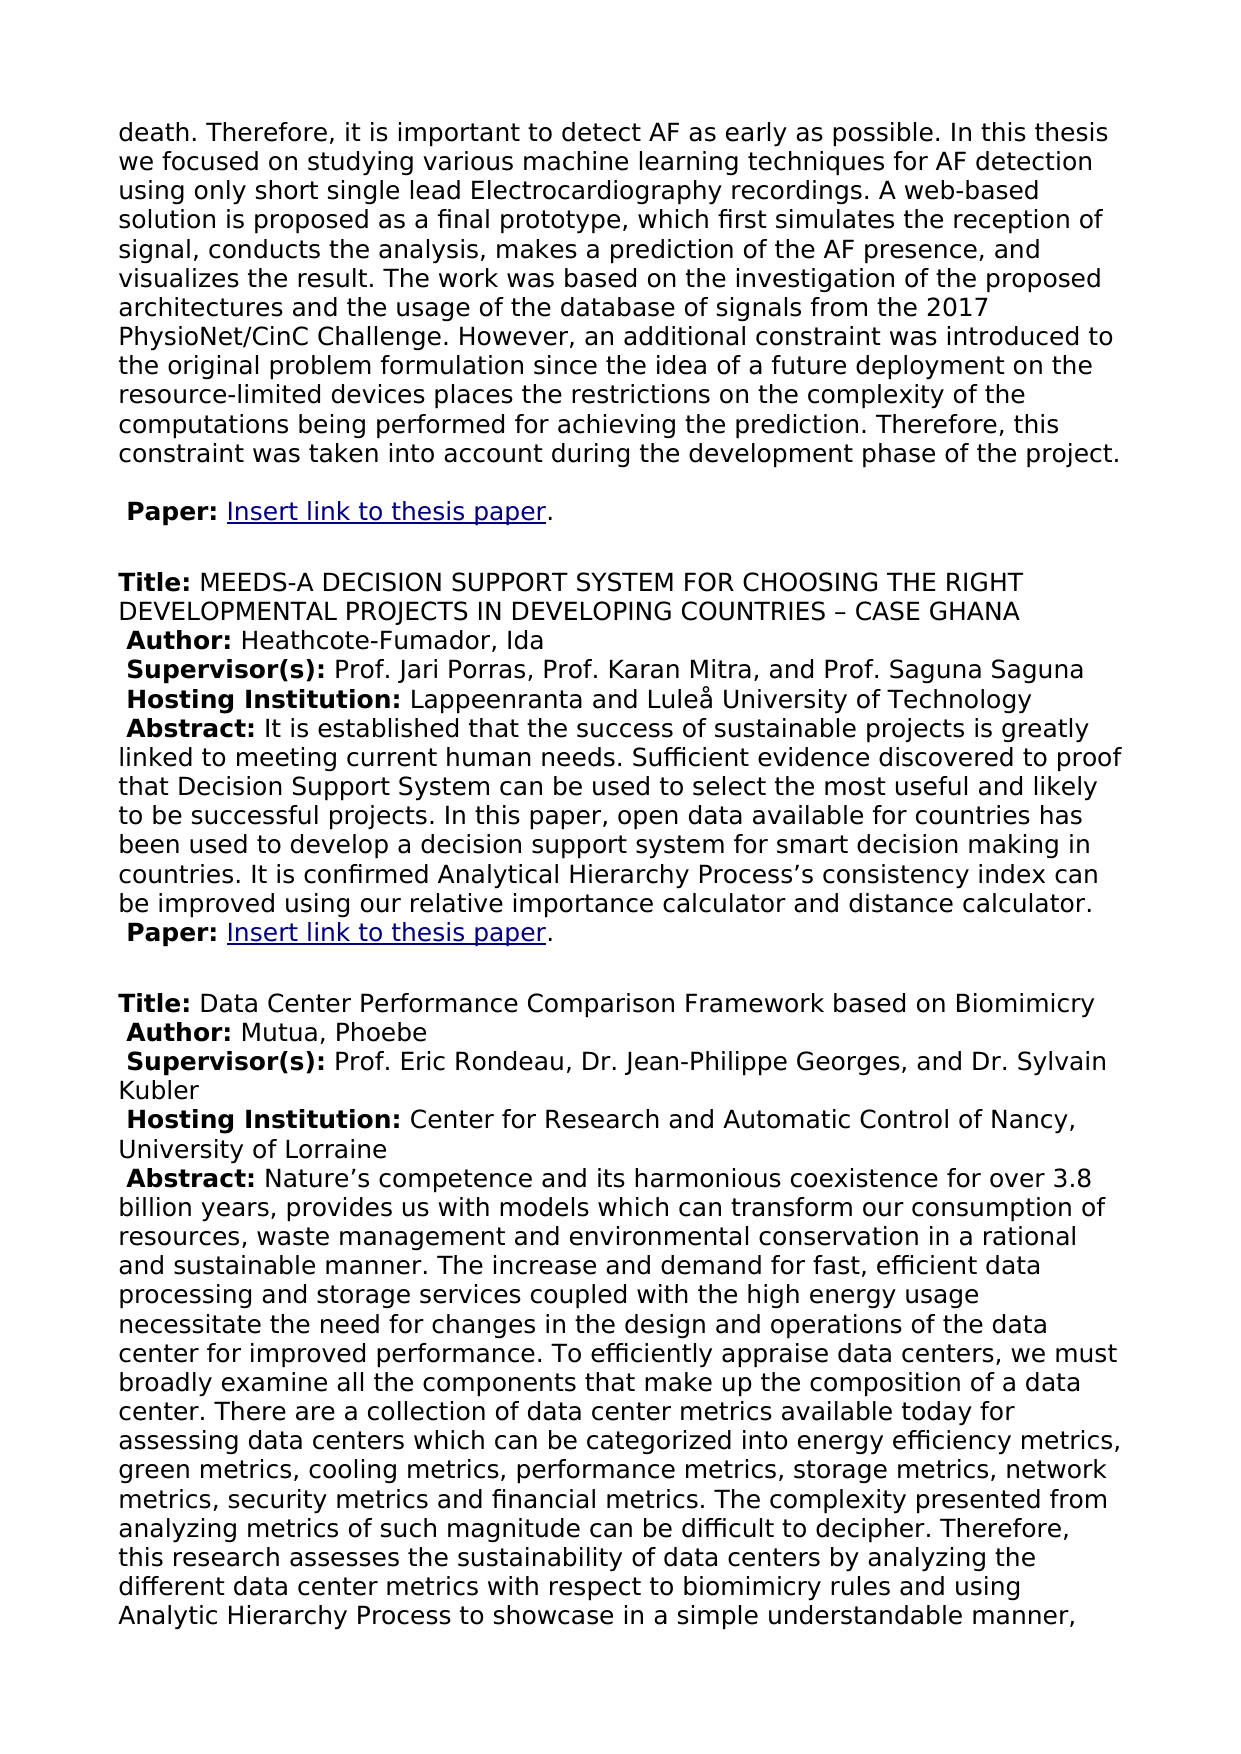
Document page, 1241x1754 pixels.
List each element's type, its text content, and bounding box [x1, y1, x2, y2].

text death. Therefore, it is important to detect AF as early as possible. In this thesis we focused on studying various machine learning techniques for AF detection using only short single lead Electrocardiography recordings. A web-based solution is proposed as a final prototype, which first simulates the reception of signal, conducts the analysis, makes a prediction of the AF presence, and visualizes the result. The work was based on the investigation of the proposed architectures and the usage of the database of signals from the 2017 PhysioNet/CinC Challenge. However, an additional constraint was introduced to the original problem formulation since the idea of a future deployment on the resource-limited devices places the restrictions on the complexity of the computations being performed for achieving the prediction. Therefore, this constraint was taken into account during the development phase of the project. Paper: Insert link to thesis paper. [118, 118, 1122, 556]
text Title: MEEDS-A DECISION SUPPORT SYSTEM FOR CHOOSING THE RIGHT DEVELOPMENTAL PROJECTS IN DEVELOPING COUNTRIES – CASE GHANA Author: Heathcote-Fumador, Ida Supervisor(s): Prof. Jari Porras, Prof. Karan Mitra, and Prof. Saguna Saguna Hosting Institution: Lappeenranta and Luleå University of Technology Abstract: It is established that the success of sustainable projects is greatly linked to meeting current human needs. Sufficient evidence discovered to proof that Decision Support System can be used to select the most useful and likely to be successful projects. In this paper, open data available for countries has been used to develop a decision support system for smart decision making in countries. It is confirmed Analytical Hierarchy Process’s consistency index can be improved using our relative importance calculator and distance calculator. Paper: Insert link to thesis paper. [118, 568, 1122, 976]
text Title: Data Center Performance Comparison Framework based on Biomimicry Author: Mutua, Phoebe Supervisor(s): Prof. Eric Rondeau, Dr. Jean-Philippe Georges, and Dr. Sylvain Kubler Hosting Institution: Center for Research and Automatic Control of Nancy, University of Lorraine Abstract: Nature’s competence and its harmonious coexistence for over 3.8 billion years, provides us with models which can transform our consumption of resources, waste management and environmental conservation in a rational and sustainable manner. The increase and demand for fast, efficient data processing and storage services coupled with the high energy usage necessitate the need for changes in the design and operations of the data center for improved performance. To efficiently appraise data centers, we must broadly examine all the components that make up the composition of a data center. There are a collection of data center metrics available today for assessing data centers which can be categorized into energy efficiency metrics, green metrics, cooling metrics, performance metrics, storage metrics, network metrics, security metrics and financial metrics. The complexity presented from analyzing metrics of such magnitude can be difficult to decipher. Therefore, this research assesses the sustainability of data centers by analyzing the different data center metrics with respect to biomimicry rules and using Analytic Hierarchy Process to showcase in a simple understandable manner, [118, 989, 1122, 1631]
